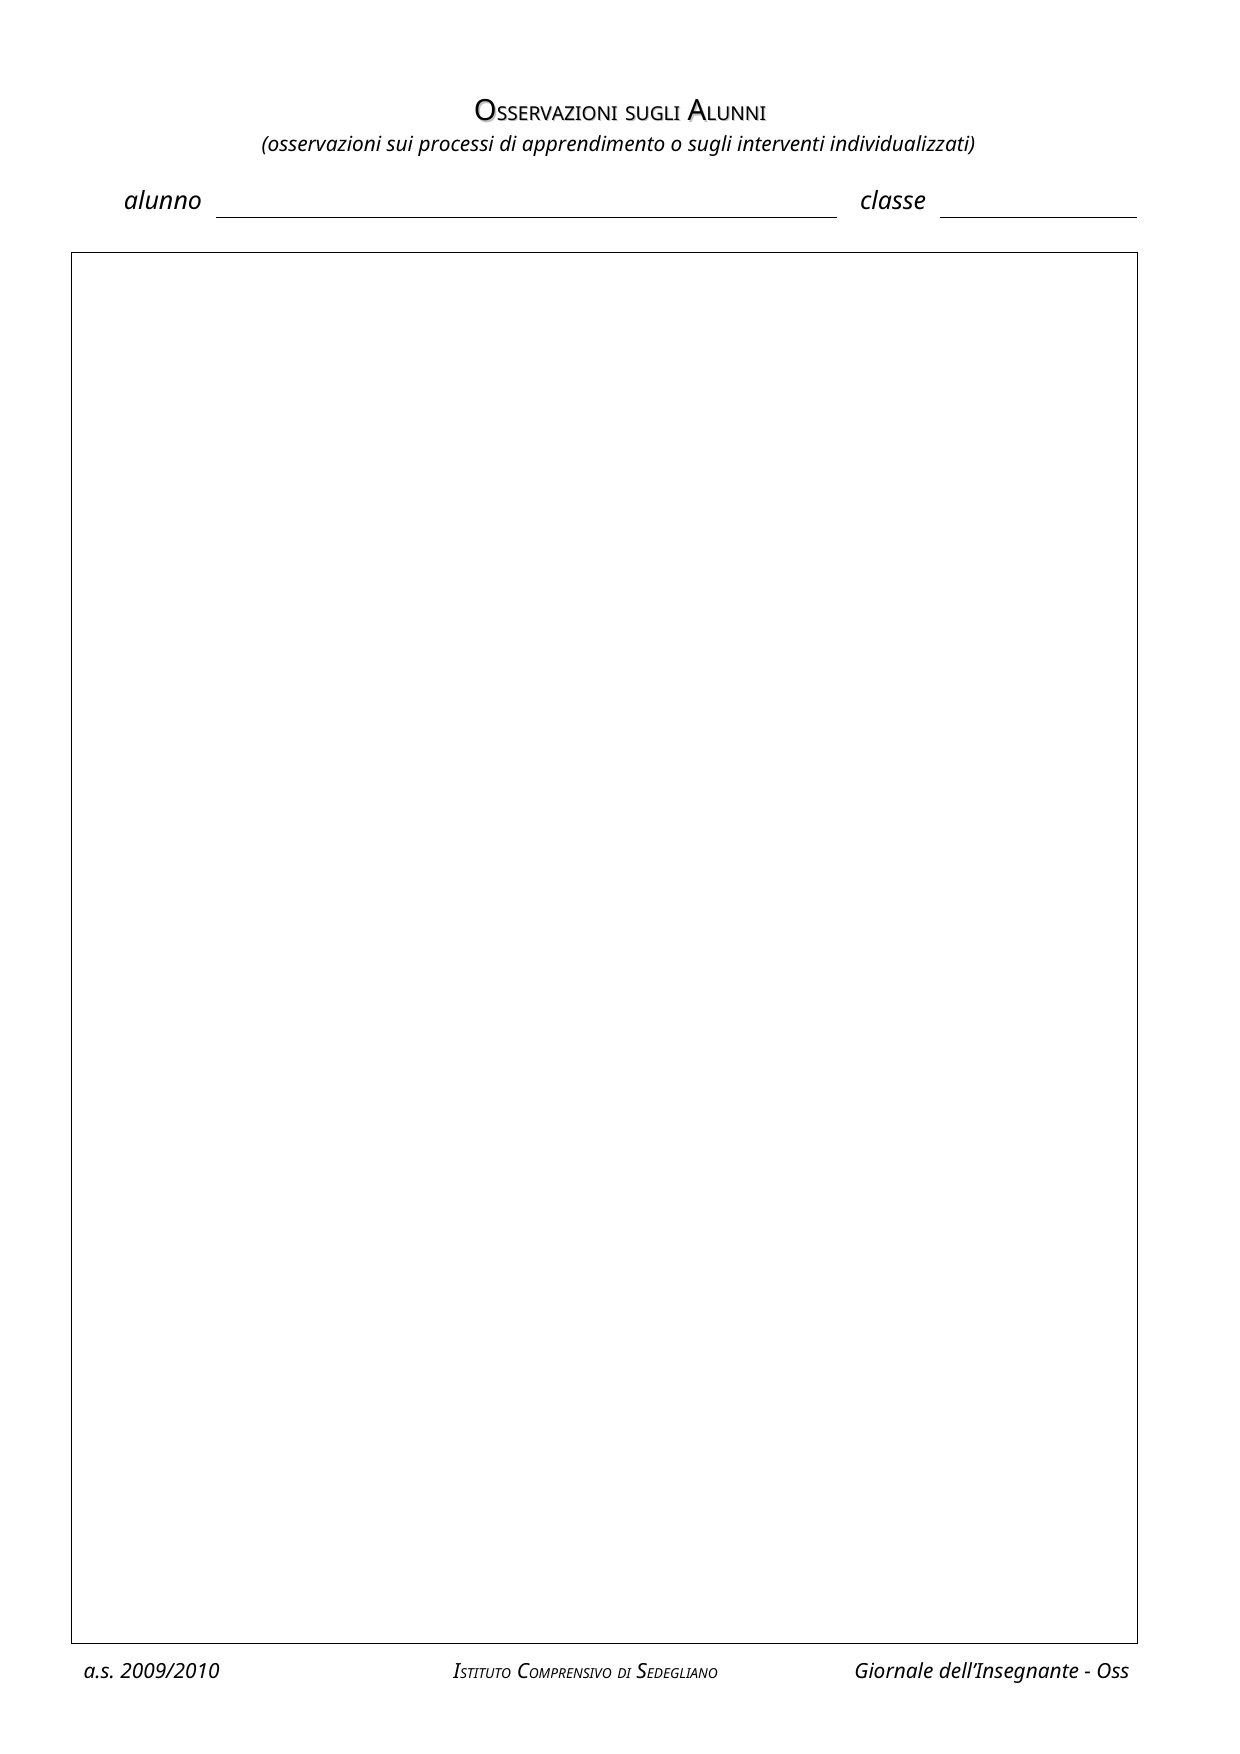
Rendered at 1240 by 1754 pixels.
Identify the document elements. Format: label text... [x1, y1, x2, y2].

text Osservazioni sugli Alunni (osservazioni sui processi di apprendimento o sugli interventi individualizzati) [83, 89, 1156, 158]
table_cell [72, 253, 1137, 1643]
table_cell [72, 217, 1138, 252]
table_header [216, 183, 837, 217]
table_header classe [837, 183, 940, 217]
table_header alunno [72, 183, 216, 217]
table_header [940, 183, 1138, 217]
